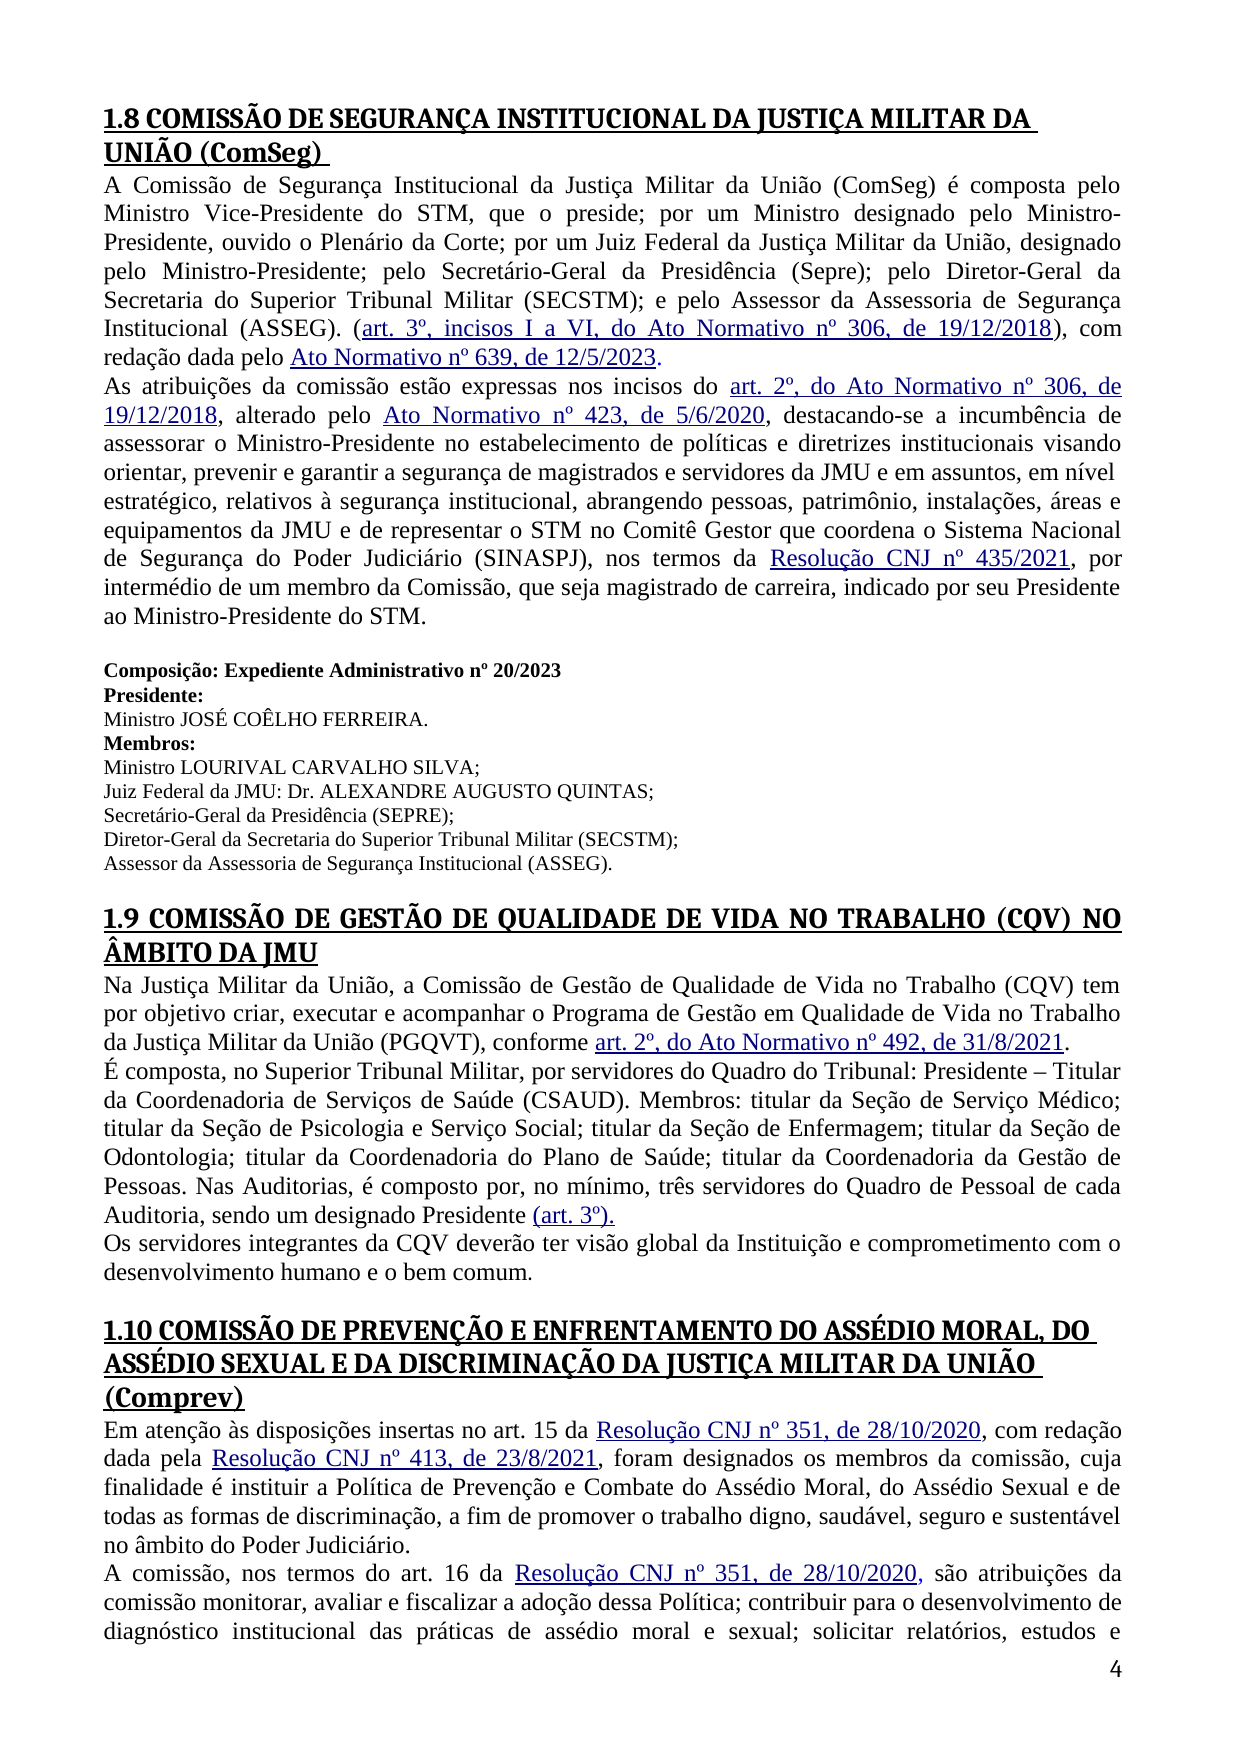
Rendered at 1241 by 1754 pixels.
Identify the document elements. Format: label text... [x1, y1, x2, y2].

text 1.10 COMISSÃO DE PREVENÇÃO E ENFRENTAMENTO DO ASSÉDIO MORAL, DO ASSÉDIO SEXUAL E DA DISCRIMINAÇÃO DA JUSTIÇA MILITAR DA UNIÃO (Comprev) [103, 1314, 1122, 1415]
text Juiz Federal da JMU: Dr. ALEXANDRE AUGUSTO QUINTAS; [103, 779, 1122, 803]
text Ministro JOSÉ COÊLHO FERREIRA. [103, 707, 1122, 731]
text Ministro LOURIVAL CARVALHO SILVA; [103, 755, 1122, 779]
text Diretor-Geral da Secretaria do Superior Tribunal Militar (SECSTM); [103, 827, 1122, 851]
text Na Justiça Militar da União, a Comissão de Gestão de Qualidade de Vida no Trabalho (CQV) tem por objetivo criar, executar e acompanhar o Programa de Gestão em Qualidade de Vida no Trabalho da Justiça Militar da União (PGQVT), conforme art. 2º, do Ato Normativo nº 492, de 31/8/2021. [103, 970, 1122, 1056]
text Presidente: [103, 682, 1122, 707]
text Secretário-Geral da Presidência (SEPRE); [103, 803, 1122, 827]
text É composta, no Superior Tribunal Militar, por servidores do Quadro do Tribunal: Presidente – Titular da Coordenadoria de Serviços de Saúde (CSAUD). Membros: titular da Seção de Serviço Médico; titular da Seção de Psicologia e Serviço Social; titular da Seção de Enfermagem; titular da Seção de Odontologia; titular da Coordenadoria do Plano de Saúde; titular da Coordenadoria da Gestão de Pessoas. Nas Auditorias, é composto por, no mínimo, três servidores do Quadro de Pessoal de cada Auditoria, sendo um designado Presidente (art. 3º). [103, 1056, 1122, 1228]
text Em atenção às disposições insertas no art. 15 da Resolução CNJ nº 351, de 28/10/2020, com redação dada pela Resolução CNJ nº 413, de 23/8/2021, foram designados os membros da comissão, cuja finalidade é instituir a Política de Prevenção e Combate do Assédio Moral, do Assédio Sexual e de todas as formas de discriminação, a fim de promover o trabalho digno, saudável, seguro e sustentável no âmbito do Poder Judiciário. [103, 1415, 1122, 1558]
text estratégico, relativos à segurança institucional, abrangendo pessoas, patrimônio, instalações, áreas e equipamentos da JMU e de representar o STM no Comitê Gestor que coordena o Sistema Nacional de Segurança do Poder Judiciário (SINASPJ), nos termos da Resolução CNJ nº 435/2021, por intermédio de um membro da Comissão, que seja magistrado de carreira, indicado por seu Presidente ao Ministro-Presidente do STM. [103, 486, 1122, 630]
text A comissão, nos termos do art. 16 da Resolução CNJ nº 351, de 28/10/2020, são atribuições da comissão monitorar, avaliar e fiscalizar a adoção dessa Política; contribuir para o desenvolvimento de diagnóstico institucional das práticas de assédio moral e sexual; solicitar relatórios, estudos e [103, 1558, 1122, 1645]
text Composição: Expediente Administrativo nº 20/2023 [103, 658, 1122, 682]
text Os servidores integrantes da CQV deverão ter visão global da Instituição e comprometimento com o desenvolvimento humano e o bem comum. [103, 1228, 1122, 1287]
text As atribuições da comissão estão expressas nos incisos do art. 2º, do Ato Normativo nº 306, de 19/12/2018, alterado pelo Ato Normativo nº 423, de 5/6/2020, destacando-se a incumbência de assessorar o Ministro-Presidente no estabelecimento de políticas e diretrizes institucionais visando orientar, prevenir e garantir a segurança de magistrados e servidores da JMU e em assuntos, em nível [103, 371, 1122, 486]
text ÂMBITO DA JMU [103, 932, 1122, 970]
text Membros: [103, 731, 1122, 755]
text 1.9 COMISSÃO DE GESTÃO DE QUALIDADE DE VIDA NO TRABALHO (CQV) NO [103, 903, 1122, 931]
text A Comissão de Segurança Institucional da Justiça Militar da União (ComSeg) é composta pelo Ministro Vice-Presidente do STM, que o preside; por um Ministro designado pelo Ministro-Presidente, ouvido o Plenário da Corte; por um Juiz Federal da Justiça Militar da União, designado pelo Ministro-Presidente; pelo Secretário-Geral da Presidência (Sepre); pelo Diretor-Geral da Secretaria do Superior Tribunal Militar (SECSTM); e pelo Assessor da Assessoria de Segurança Institucional (ASSEG). (art. 3º, incisos I a VI, do Ato Normativo nº 306, de 19/12/2018), com redação dada pelo Ato Normativo nº 639, de 12/5/2023. [103, 170, 1122, 371]
text 1.8 COMISSÃO DE SEGURANÇA INSTITUCIONAL DA JUSTIÇA MILITAR DA UNIÃO (ComSeg) [103, 103, 1122, 170]
text Assessor da Assessoria de Segurança Institucional (ASSEG). [103, 851, 1122, 875]
